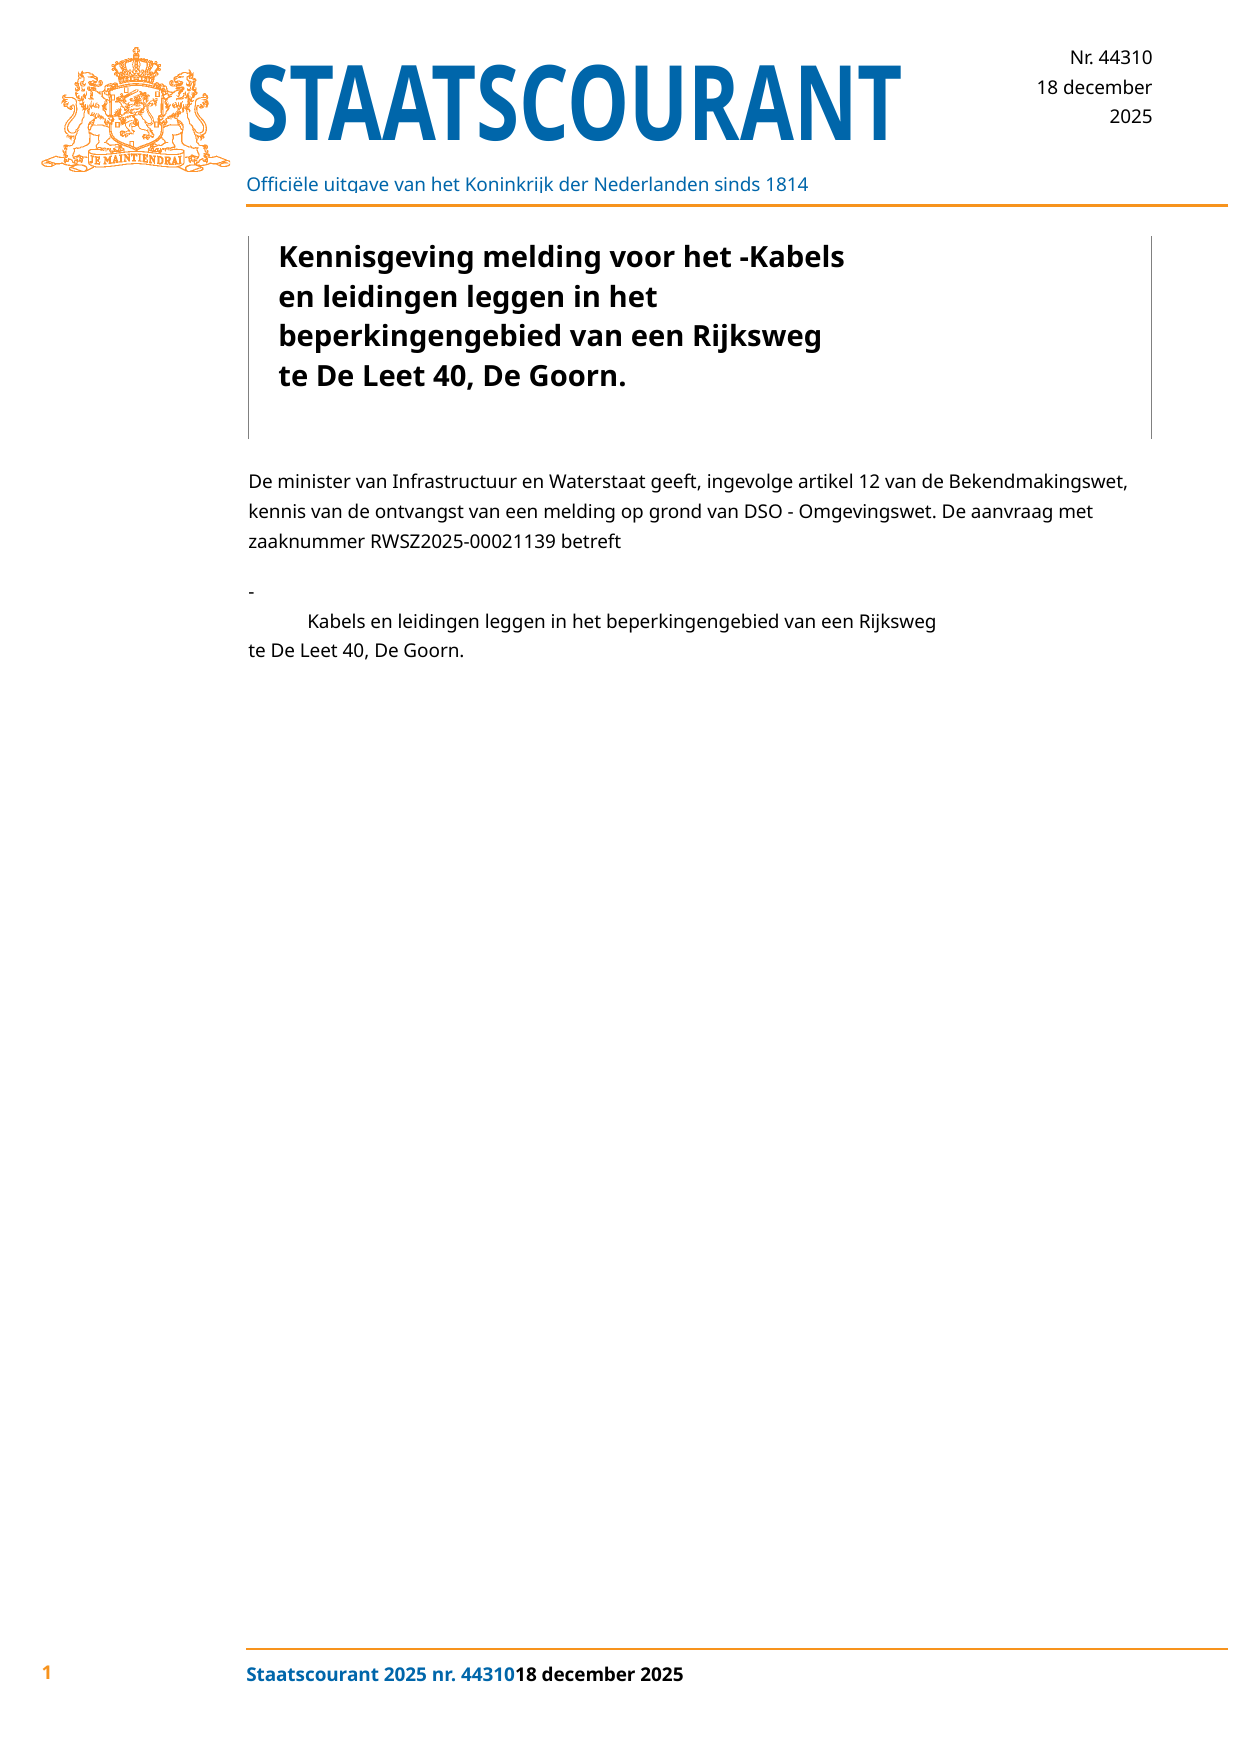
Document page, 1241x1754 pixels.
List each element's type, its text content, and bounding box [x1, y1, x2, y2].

text te De Leet 40, De Goorn. [248, 637, 1152, 663]
table_header [1090, 236, 1151, 413]
table_header [850, 414, 1151, 439]
text De minister van Infrastructuur en Waterstaat geeft, ingevolge artikel 12 van de Bekendmakingswet, kennis van de ontvangst van een melding op grond van DSO - Omgevingswet. De aanvraag met zaaknummer RWSZ2025-00021139 betreft [248, 469, 1152, 553]
picture [41, 47, 231, 172]
table_header Kennisgeving melding voor het -Kabels en leidingen leggen in het beperkingengebied van een Rijksweg te De Leet 40, De Goorn. [249, 236, 850, 439]
table_header [850, 236, 912, 413]
list Kabels en leidingen leggen in het beperkingengebied van een Rijksweg [248, 608, 1152, 633]
picture [912, 236, 1090, 414]
